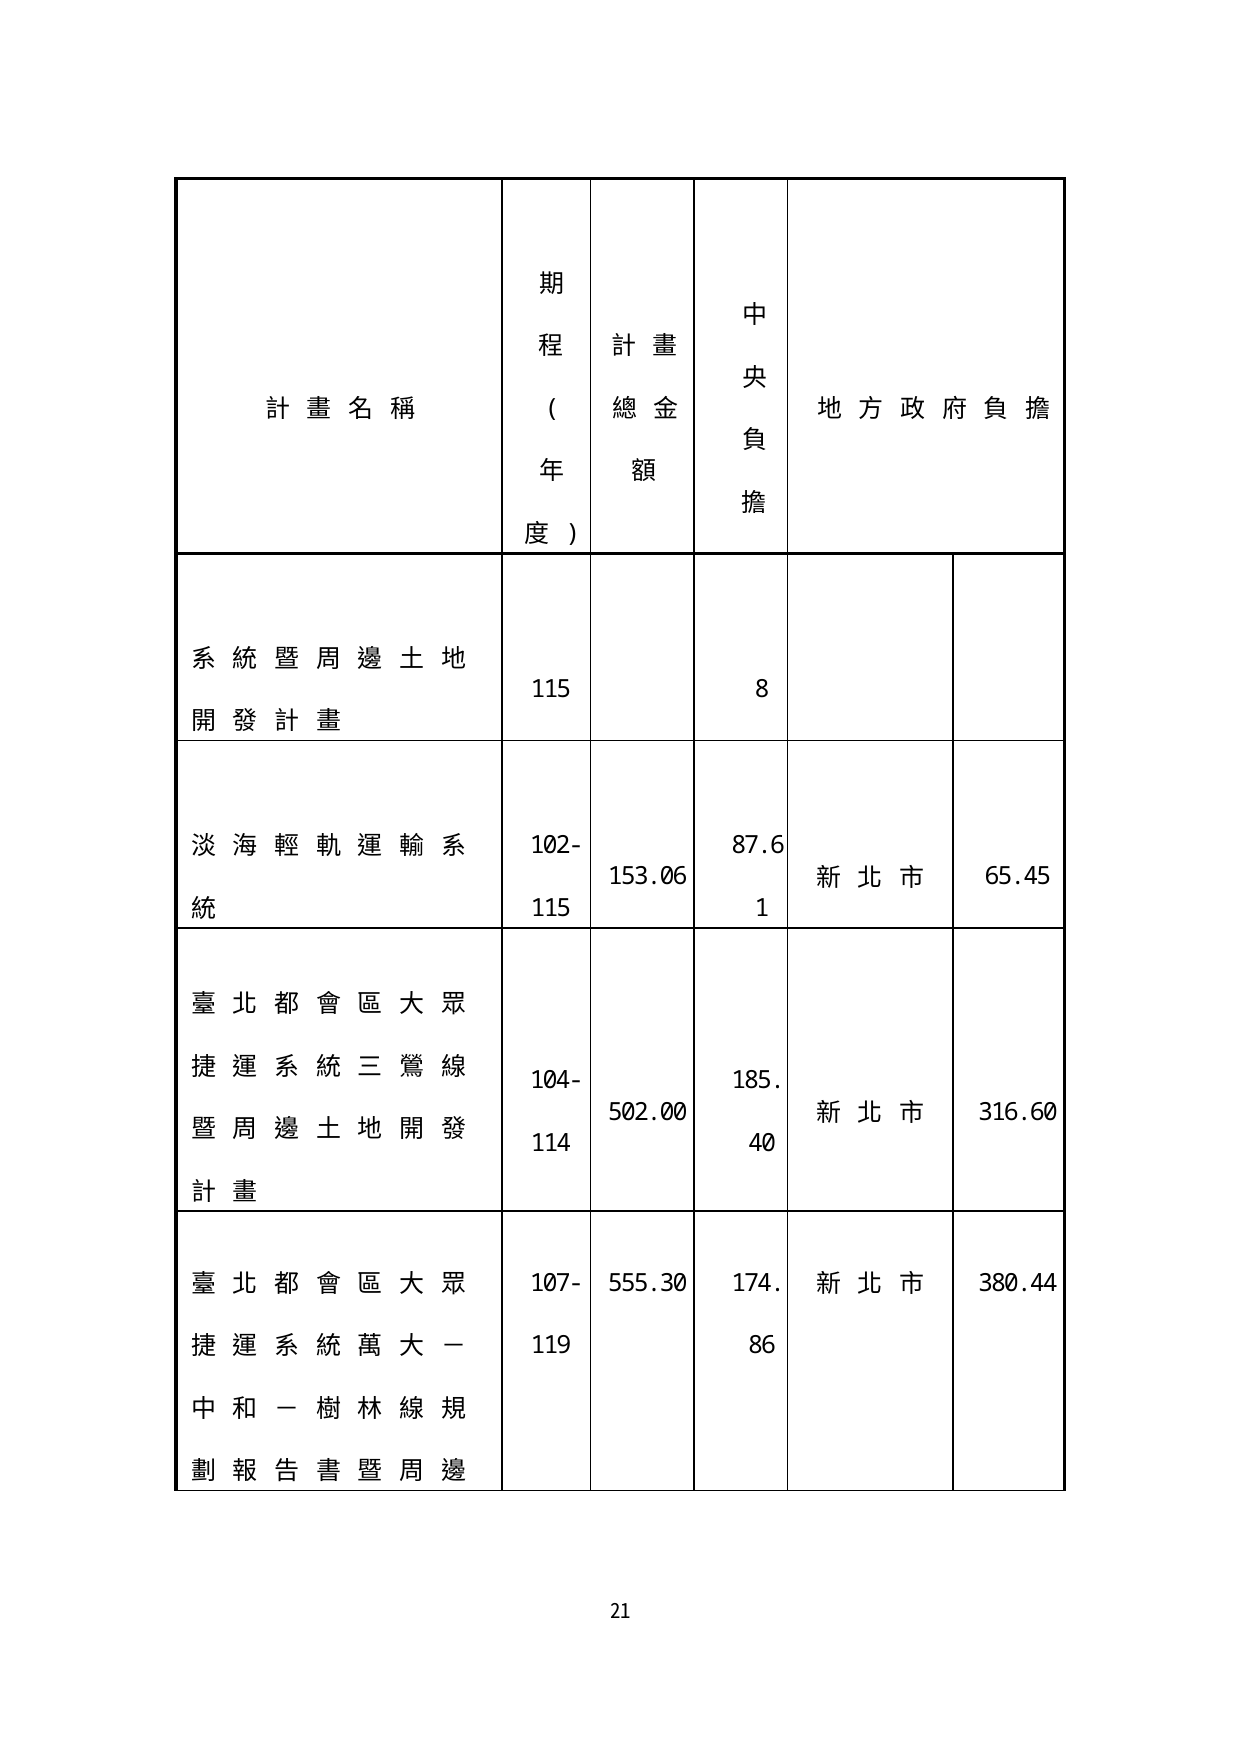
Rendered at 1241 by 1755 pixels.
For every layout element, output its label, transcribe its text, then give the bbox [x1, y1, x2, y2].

table_cell 115 [503, 555, 590, 740]
table_cell 104-114 [503, 929, 590, 1210]
table_cell 臺北都會區大眾捷運系統三鶯線暨周邊土地開發計畫 [178, 929, 501, 1210]
table_cell 新北市 [788, 1212, 952, 1490]
table_cell 系統暨周邊土地開發計畫 [178, 555, 501, 740]
table_cell [591, 555, 693, 740]
table_header 地方政府負擔 [788, 180, 1063, 552]
table_cell 185.40 [695, 929, 787, 1210]
table_header 計畫 總金額 [591, 180, 693, 552]
table_cell [788, 555, 952, 740]
table_header 中央負擔 [695, 180, 787, 552]
table_cell 65.45 [954, 741, 1063, 927]
table_cell 555.30 [591, 1212, 693, 1490]
table_cell 淡海輕軌運輸系統 [178, 741, 501, 927]
table_cell 174.86 [695, 1212, 787, 1490]
table_header 期程 (年度) [503, 180, 590, 552]
table_cell 新北市 [788, 741, 952, 927]
table_cell 102-115 [503, 741, 590, 927]
table_cell 502.00 [591, 929, 693, 1210]
table_cell 新北市 [788, 929, 952, 1210]
table_cell 8 [695, 555, 787, 740]
table_cell 380.44 [954, 1212, 1063, 1490]
table_cell 153.06 [591, 741, 693, 927]
table_cell 107-119 [503, 1212, 590, 1490]
table_header 計畫名稱 [178, 180, 501, 552]
table_cell 316.60 [954, 929, 1063, 1210]
table_cell [954, 555, 1063, 740]
table_cell 臺北都會區大眾捷運系統萬大－中和－樹林線規劃報告書暨周邊 [178, 1212, 501, 1490]
table_cell 87.61 [695, 741, 787, 927]
